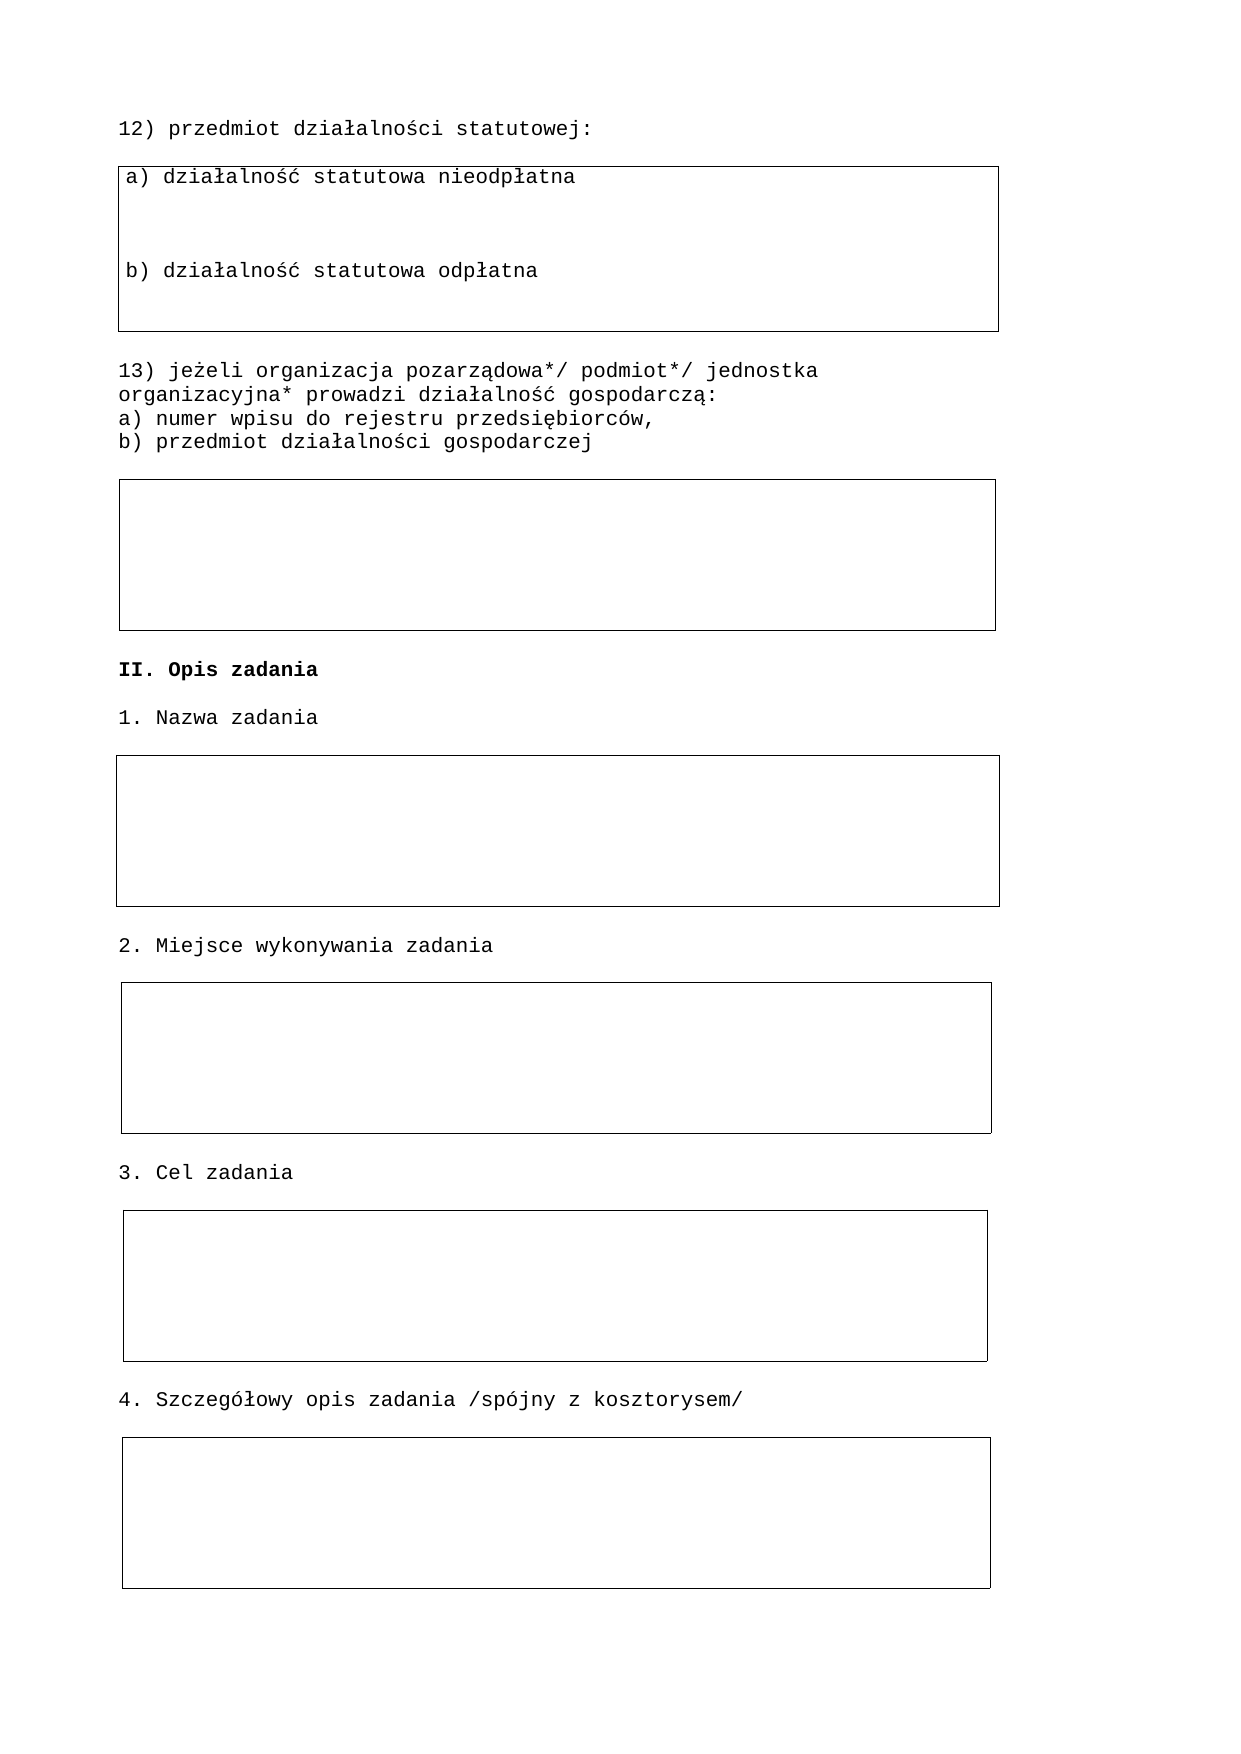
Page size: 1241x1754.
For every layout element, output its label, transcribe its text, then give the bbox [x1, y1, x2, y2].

table_cell [119, 213, 998, 260]
text II. Opis zadania [118, 658, 1122, 682]
table_cell [124, 1285, 987, 1323]
table_header [123, 1438, 990, 1475]
text b) przedmiot działalności gospodarczej [118, 431, 1122, 455]
table_cell [122, 1020, 991, 1058]
text 13) jeżeli organizacja pozarządowa*/ podmiot*/ jednostka [118, 360, 1122, 384]
text a) numer wpisu do rejestru przedsiębiorców, [118, 407, 1122, 431]
table_cell [124, 1323, 987, 1361]
table_cell [122, 1095, 991, 1133]
text 3. Cel zadania [118, 1162, 1122, 1186]
table_cell [122, 1058, 991, 1095]
table_cell [120, 592, 995, 630]
text organizacyjna* prowadzi działalność gospodarczą: [118, 384, 1122, 407]
table_cell [117, 830, 999, 868]
table_cell [120, 554, 995, 592]
table_cell b) działalność statutowa odpłatna [119, 260, 998, 308]
table_cell [117, 793, 999, 830]
table_cell [124, 1248, 987, 1285]
table_cell [117, 868, 999, 906]
table_header [120, 480, 995, 517]
table_cell [120, 517, 995, 554]
table_header [117, 756, 999, 793]
text 4. Szczegółowy opis zadania /spójny z kosztorysem/ [118, 1389, 1122, 1413]
table_cell [123, 1475, 990, 1512]
text 1. Nazwa zadania [118, 707, 1122, 731]
text 2. Miejsce wykonywania zadania [118, 934, 1122, 958]
table_cell [123, 1550, 990, 1588]
text 12) przedmiot działalności statutowej: [118, 118, 1122, 142]
table_header [122, 983, 991, 1020]
table_header a) działalność statutowa nieodpłatna [119, 167, 998, 213]
table_cell [119, 308, 998, 331]
table_cell [123, 1513, 990, 1550]
table_header [124, 1211, 987, 1247]
